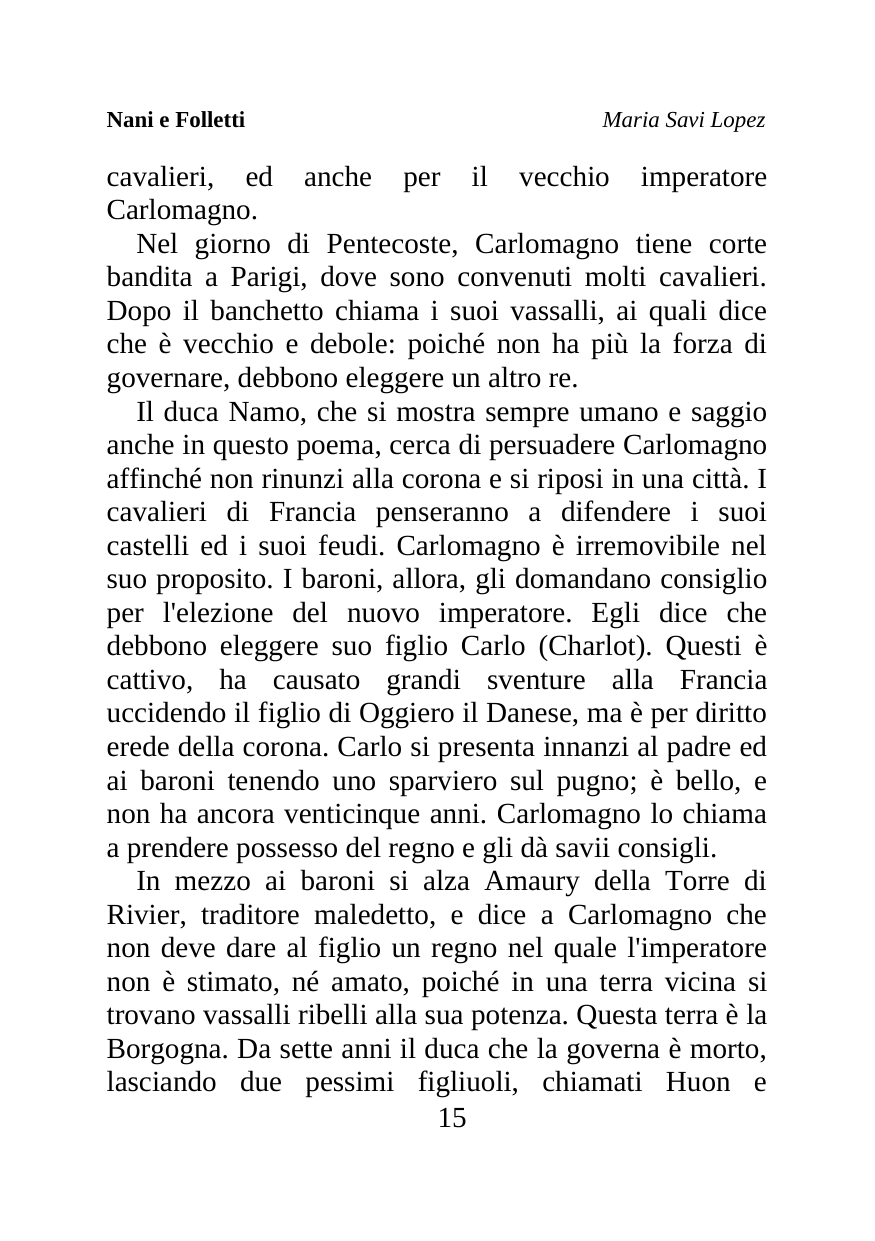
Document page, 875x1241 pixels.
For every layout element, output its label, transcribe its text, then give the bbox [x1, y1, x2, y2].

text cavalieri, ed anche per il vecchio imperatore Carlomagno. [106, 159, 768, 226]
text Il duca Namo, che si mostra sempre umano e saggio anche in questo poema, cerca di persuadere Carlomagno affinché non rinunzi alla corona e si riposi in una città. I cavalieri di Francia penseranno a difendere i suoi castelli ed i suoi feudi. Carlomagno è irremovibile nel suo proposito. I baroni, allora, gli domandano consiglio per l'elezione del nuovo imperatore. Egli dice che debbono eleggere suo figlio Carlo (Charlot). Questi è cattivo, ha causato grandi sventure alla Francia uccidendo il figlio di Oggiero il Danese, ma è per diritto erede della corona. Carlo si presenta innanzi al padre ed ai baroni tenendo uno sparviero sul pugno; è bello, e non ha ancora venticinque anni. Carlomagno lo chiama a prendere possesso del regno e gli dà savii consigli. [106, 394, 768, 863]
text In mezzo ai baroni si alza Amaury della Torre di Rivier, traditore maledetto, e dice a Carlomagno che non deve dare al figlio un regno nel quale l'imperatore non è stimato, né amato, poiché in una terra vicina si trovano vassalli ribelli alla sua potenza. Questa terra è la Borgogna. Da sette anni il duca che la governa è morto, lasciando due pessimi figliuoli, chiamati Huon e [106, 863, 768, 1098]
text Nel giorno di Pentecoste, Carlomagno tiene corte bandita a Parigi, dove sono convenuti molti cavalieri. Dopo il banchetto chiama i suoi vassalli, ai quali dice che è vecchio e debole: poiché non ha più la forza di governare, debbono eleggere un altro re. [106, 226, 768, 394]
